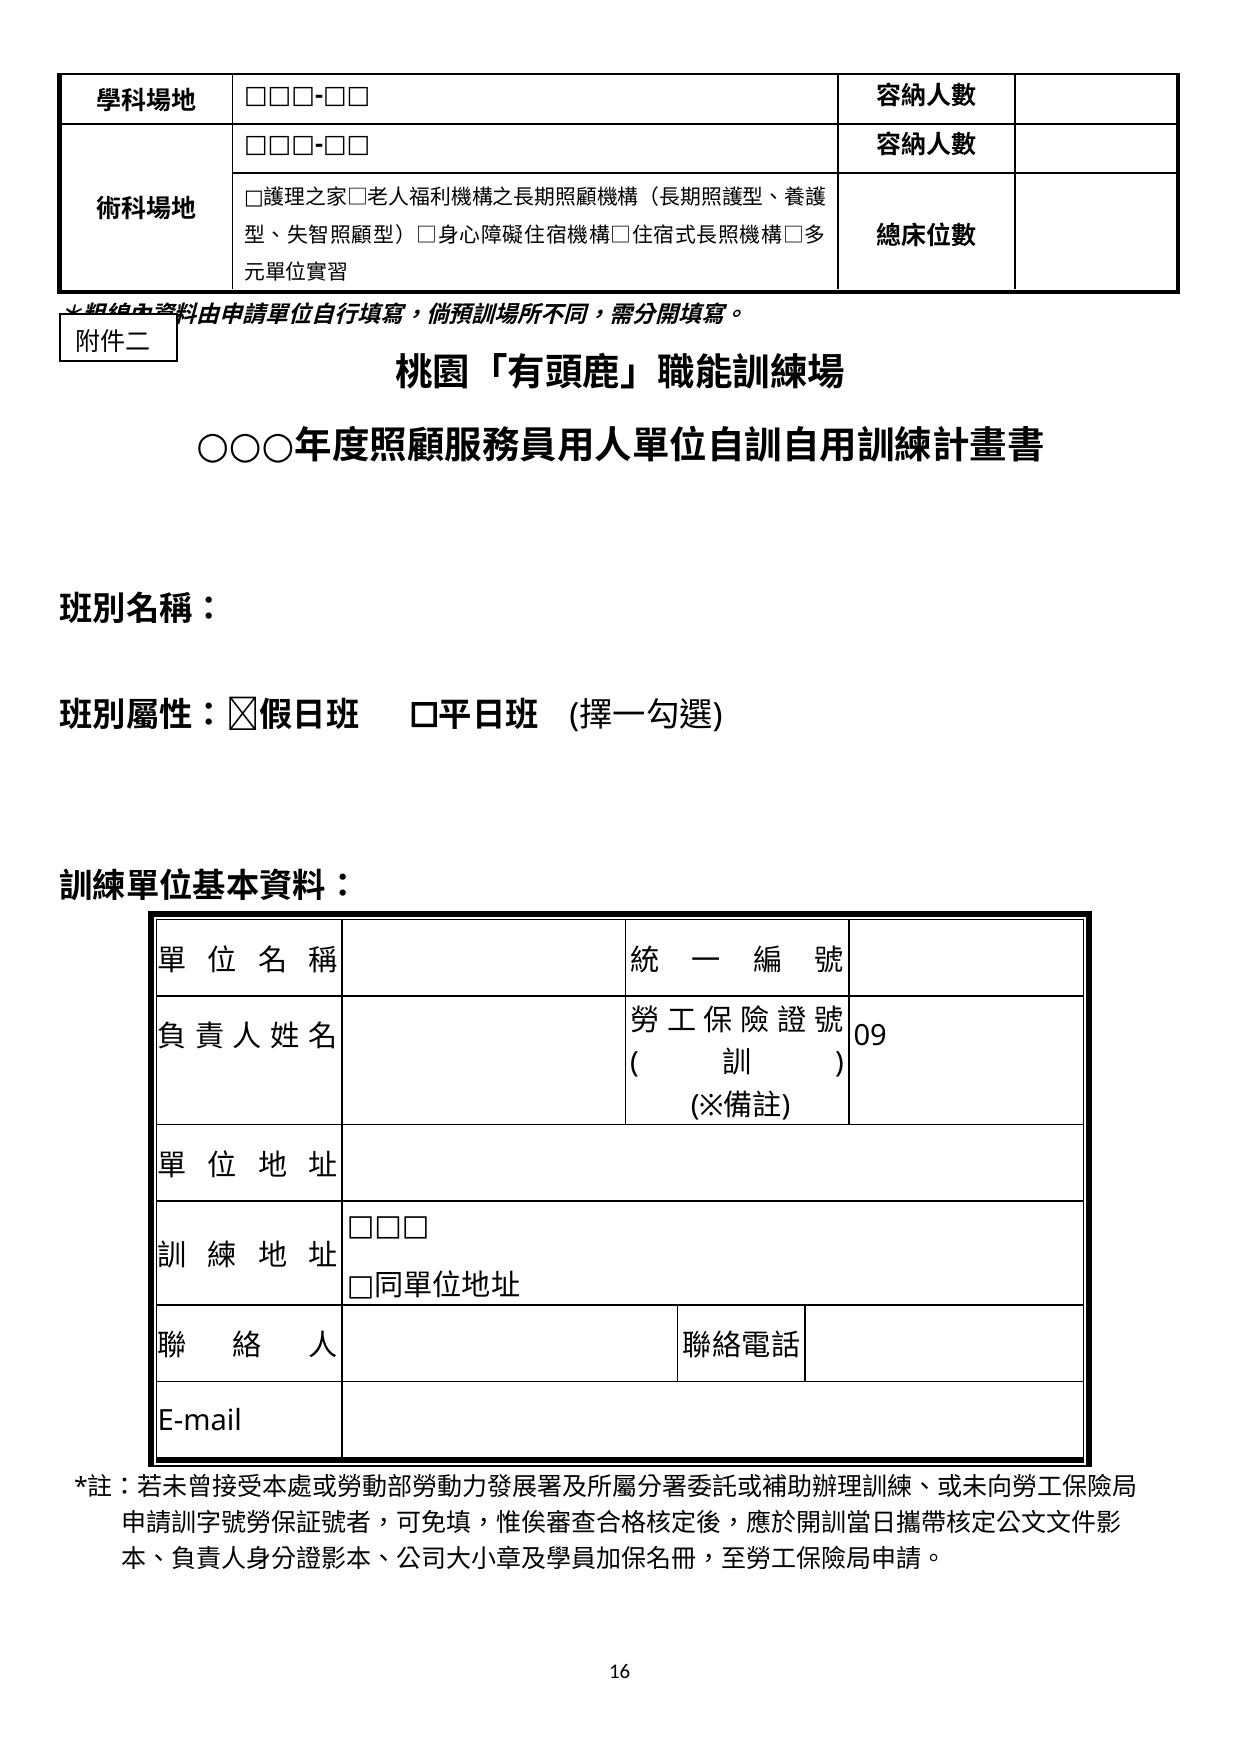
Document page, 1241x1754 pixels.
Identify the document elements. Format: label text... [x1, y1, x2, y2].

table_cell 09 [850, 997, 1083, 1124]
table_header [850, 920, 1083, 995]
table_cell [343, 1382, 1083, 1457]
table_header 單位名稱 [157, 920, 341, 995]
table_cell □護理之家□老人福利機構之長期照顧機構（長期照護型、養護型、失智照顧型）□身心障礙住宿機構□住宿式長照機構□多元單位實習 [233, 174, 837, 289]
table_cell [1016, 75, 1176, 123]
table_cell [1016, 125, 1176, 172]
table_cell E-mail [157, 1382, 341, 1457]
table_cell [343, 997, 625, 1124]
table_cell 聯絡人 [157, 1306, 341, 1381]
text ＊粗線內資料由申請單位自行填寫，倘預訓場所不同，需分開填寫。 [59, 294, 1181, 332]
table_cell □□□ □同單位地址 [343, 1202, 1083, 1304]
table_cell [806, 1306, 1083, 1381]
table_cell □□□-□□ [233, 125, 837, 172]
table_cell □□□-□□ [233, 75, 837, 123]
table_header 統一編號 [626, 920, 848, 995]
text 班別屬性：假日班 平日班 (擇一勾選) [59, 673, 1181, 807]
table_cell [1016, 174, 1176, 289]
text 附件二 [75, 322, 162, 353]
table_cell [343, 1306, 677, 1381]
table_cell 訓練地址 [157, 1202, 341, 1304]
text 桃園「有頭鹿」職能訓練場 [59, 332, 1181, 407]
text *註：若未曾接受本處或勞動部勞動力發展署及所屬分署委託或補助辦理訓練、或未向勞工保險局申請訓字號勞保証號者，可免填，惟俟審查合格核定後，應於開訓當日攜帶核定公文文件影本、負責人身分證影本、公司大小章及學員加保名冊，至勞工保險局申請。 [74, 1466, 1146, 1575]
text 班別名稱： [59, 561, 1181, 636]
table_cell 負責人姓名 [157, 997, 341, 1124]
table_cell 總床位數 [839, 174, 1014, 289]
table_cell [343, 1125, 1083, 1200]
text 訓練單位基本資料： [59, 844, 1181, 911]
table_cell 學科場地 [62, 75, 232, 123]
table_header [343, 920, 625, 995]
table_cell 容納人數 [839, 75, 1014, 123]
table_cell 單位地址 [157, 1125, 341, 1200]
table_cell 聯絡電話 [678, 1306, 804, 1381]
text ○○○年度照顧服務員用人單位自訓自用訓練計畫書 [59, 425, 1181, 466]
table_cell 勞工保險證號(訓) (※備註) [626, 997, 848, 1124]
table_cell 術科場地 [62, 125, 232, 289]
table_cell 容納人數 [839, 125, 1014, 172]
